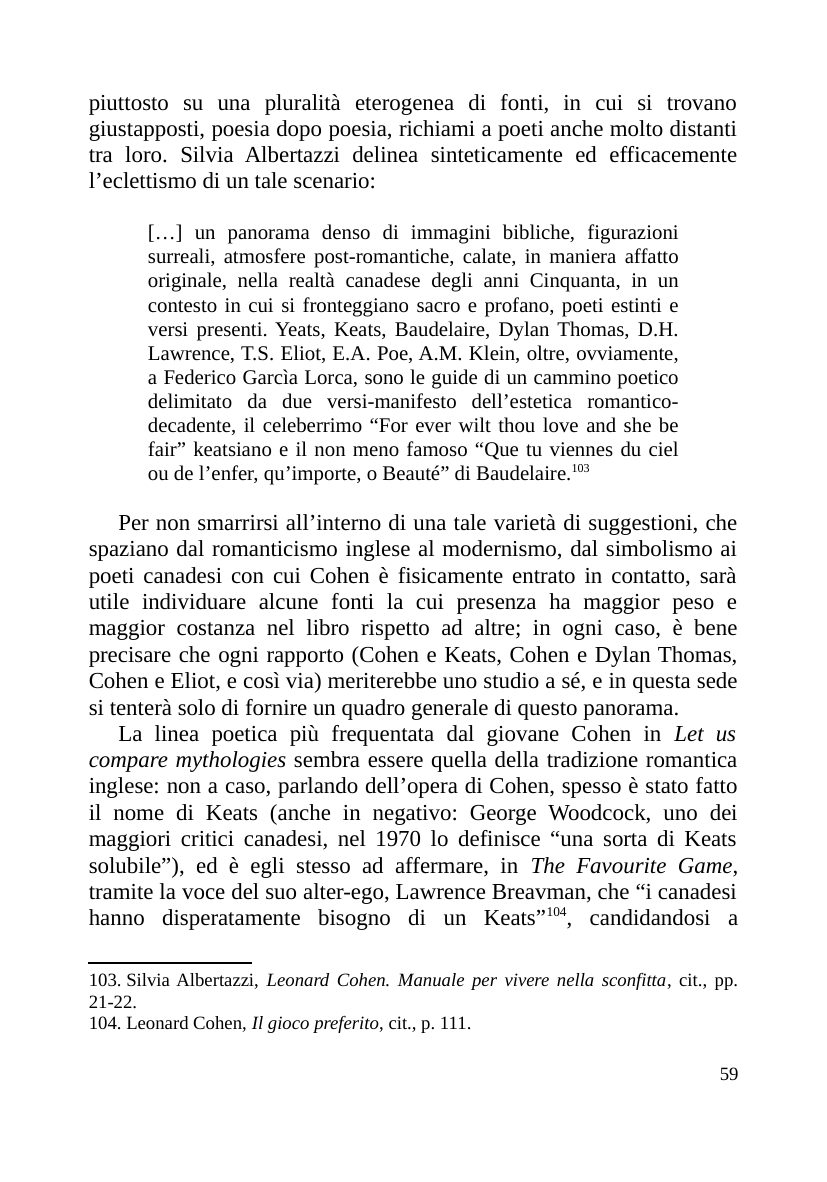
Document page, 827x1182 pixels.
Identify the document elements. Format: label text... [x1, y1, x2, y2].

text Leonard Cohen, Il gioco preferito, cit., p. 111. [88, 1012, 738, 1034]
text […] un panorama denso di immagini bibliche, figurazioni surreali, atmosfere post-romantiche, calate, in maniera affatto originale, nella realtà canadese degli anni Cinquanta, in un contesto in cui si fronteggiano sacro e profano, poeti estinti e versi presenti. Yeats, Keats, Baudelaire, Dylan Thomas, D.H. Lawrence, T.S. Eliot, E.A. Poe, A.M. Klein, oltre, ovviamente, a Federico Garcìa Lorca, sono le guide di un cammino poetico delimitato da due versi-manifesto dell’estetica romantico-decadente, il celeberrimo “For ever wilt thou love and she be fair” keatsiano e il non meno famoso “Que tu viennes du ciel ou de l’enfer, qu’importe, o Beauté” di Baudelaire. [148, 220, 679, 485]
text piuttosto su una pluralità eterogenea di fonti, in cui si trovano giustapposti, poesia dopo poesia, richiami a poeti anche molto distanti tra loro. Silvia Albertazzi delinea sinteticamente ed efficacemente l’eclettismo di un tale scenario: [88, 88, 738, 194]
text Per non smarrirsi all’interno di una tale varietà di suggestioni, che spaziano dal romanticismo inglese al modernismo, dal simbolismo ai poeti canadesi con cui Cohen è fisicamente entrato in contatto, sarà utile individuare alcune fonti la cui presenza ha maggior peso e maggior costanza nel libro rispetto ad altre; in ogni caso, è bene precisare che ogni rapporto (Cohen e Keats, Cohen e Dylan Thomas, Cohen e Eliot, e così via) meriterebbe uno studio a sé, e in questa sede si tenterà solo di fornire un quadro generale di questo panorama. [88, 509, 738, 720]
text La linea poetica più frequentata dal giovane Cohen in Let us compare mythologies sembra essere quella della tradizione romantica inglese: non a caso, parlando dell’opera di Cohen, spesso è stato fatto il nome di Keats (anche in negativo: George Woodcock, uno dei maggiori critici canadesi, nel 1970 lo definisce “una sorta di Keats solubile”), ed è egli stesso ad affermare, in The Favourite Game, tramite la voce del suo alter-ego, Lawrence Breavman, che “i canadesi hanno disperatamente bisogno di un Keats”, candidandosi a [88, 720, 738, 931]
text Silvia Albertazzi, Leonard Cohen. Manuale per vivere nella sconfitta, cit., pp. 21-22. [88, 969, 738, 1012]
